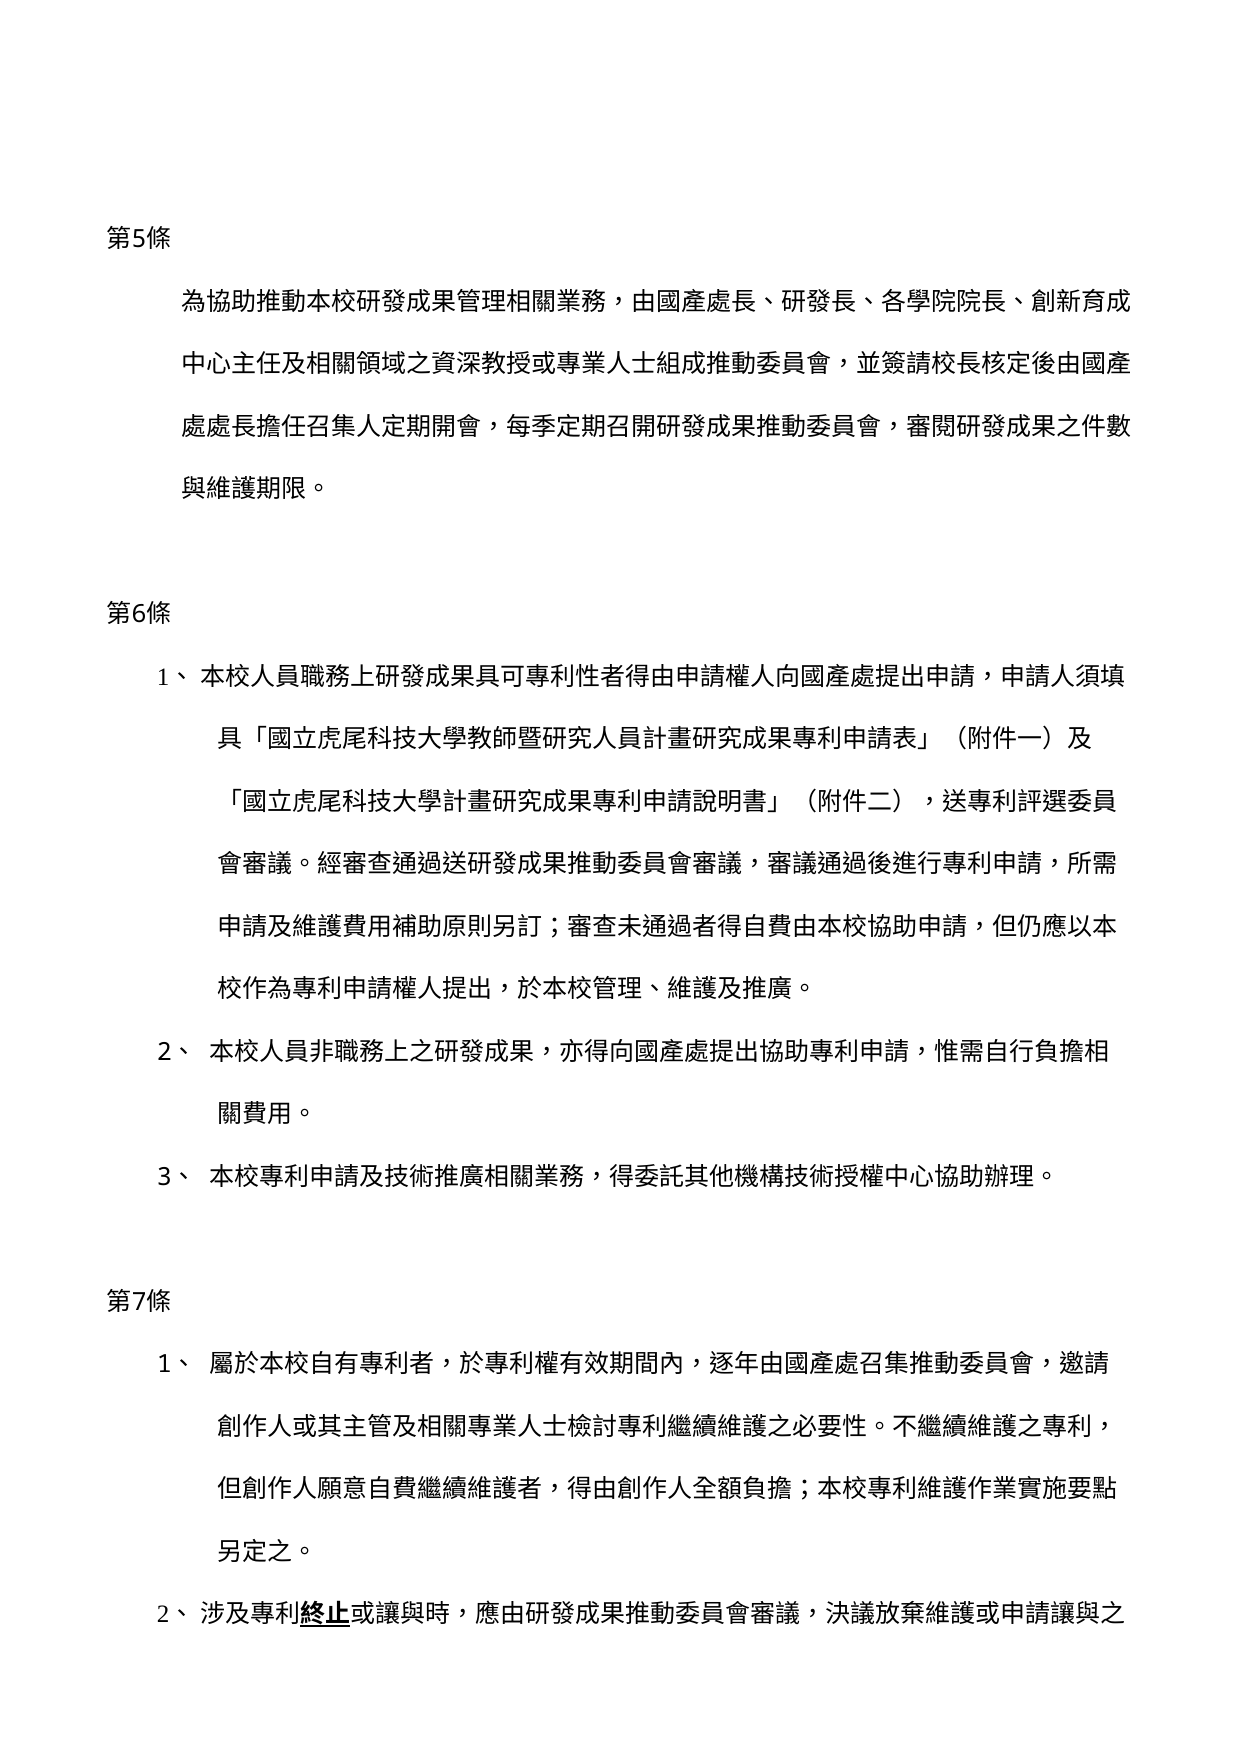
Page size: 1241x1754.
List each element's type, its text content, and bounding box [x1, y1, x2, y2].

text 中心主任及相關領域之資深教授或專業人士組成推動委員會，並簽請校長核定後由國產 [106, 320, 1134, 383]
text 處處長擔任召集人定期開會，每季定期召開研發成果推動委員會，審閱研發成果之件數 [106, 383, 1134, 445]
text 與維護期限。 [106, 445, 1134, 508]
list 本校專利申請及技術推廣相關業務，得委託其他機構技術授權中心協助辦理。 [157, 1133, 1134, 1195]
list 本校人員職務上研發成果具可專利性者得由申請權人向國產處提出申請，申請人須填具「國立虎尾科技大學教師暨研究人員計畫研究成果專利申請表」（附件一）及「國立虎尾科技大學計畫研究成果專利申請說明書」（附件二），送專利評選委員會審議。經審查通過送研發成果推動委員會審議，審議通過後進行專利申請，所需申請及維護費用補助原則另訂；審查未通過者得自費由本校協助申請，但仍應以本校作為專利申請權人提出，於本校管理、維護及推廣。 [157, 633, 1134, 1008]
list 屬於本校自有專利者，於專利權有效期間內，逐年由國產處召集推動委員會，邀請創作人或其主管及相關專業人士檢討專利繼續維護之必要性。不繼續維護之專利，但創作人願意自費繼續維護者，得由創作人全額負擔；本校專利維護作業實施要點另定之。 [157, 1320, 1134, 1570]
list 本校人員非職務上之研發成果，亦得向國產處提出協助專利申請，惟需自行負擔相關費用。 [157, 1008, 1134, 1133]
text 為協助推動本校研發成果管理相關業務，由國產處長、研發長、各學院院長、創新育成 [106, 258, 1134, 320]
list 涉及專利終止或讓與時，應由研發成果推動委員會審議，決議放棄維護或申請讓與之 [157, 1570, 1134, 1633]
